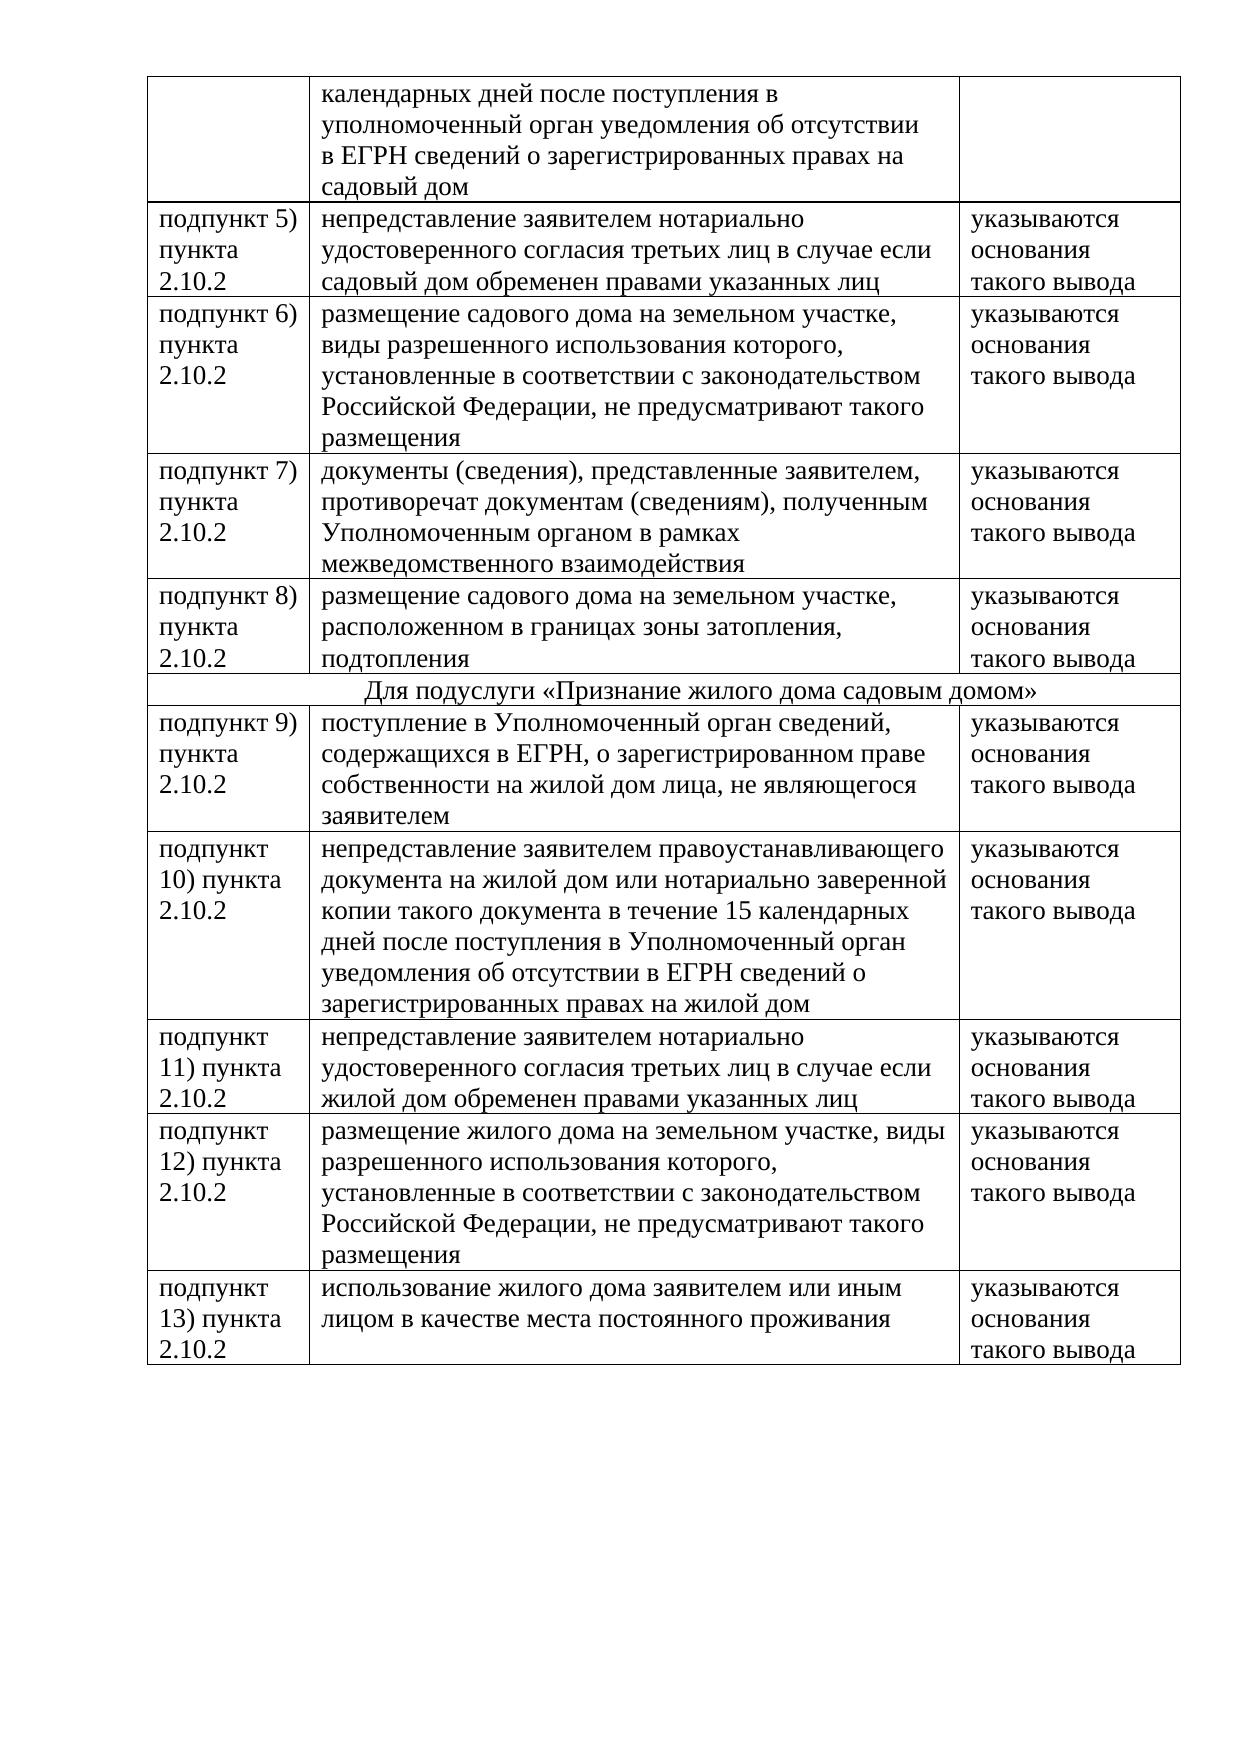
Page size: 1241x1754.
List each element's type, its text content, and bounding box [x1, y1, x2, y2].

table_cell размещение жилого дома на земельном участке, виды разрешенного использования которого, установленные в соответствии с законодательством Российской Федерации, не предусматривают такого размещения [310, 1114, 959, 1270]
table_cell указываются основания такого вывода [960, 579, 1180, 673]
table_cell [960, 77, 1180, 201]
table_cell подпункт 11) пункта 2.10.2 [148, 1020, 309, 1113]
table_cell подпункт 5) пункта 2.10.2 [148, 203, 309, 296]
table_cell подпункт 7) пункта 2.10.2 [148, 454, 309, 578]
table_cell непредставление заявителем нотариально удостоверенного согласия третьих лиц в случае если жилой дом обременен правами указанных лиц [310, 1020, 959, 1113]
table_cell подпункт 12) пункта 2.10.2 [148, 1114, 309, 1270]
table_cell указываются основания такого вывода [960, 454, 1180, 578]
table_cell указываются основания такого вывода [960, 1271, 1180, 1364]
table_cell подпункт 9) пункта 2.10.2 [148, 706, 309, 831]
table_cell документы (сведения), представленные заявителем, противоречат документам (сведениям), полученным Уполномоченным органом в рамках межведомственного взаимодействия [310, 454, 959, 578]
table_cell размещение садового дома на земельном участке, расположенном в границах зоны затопления, подтопления [310, 579, 959, 673]
table_cell подпункт 6) пункта 2.10.2 [148, 297, 309, 453]
table_cell указываются основания такого вывода [960, 203, 1180, 296]
table_cell календарных дней после поступления в уполномоченный орган уведомления об отсутствии в ЕГРН сведений о зарегистрированных правах на садовый дом [310, 77, 959, 201]
table_cell Для подуслуги «Признание жилого дома садовым домом» [148, 674, 1180, 705]
table_cell подпункт 13) пункта 2.10.2 [148, 1271, 309, 1364]
table_cell указываются основания такого вывода [960, 297, 1180, 453]
table_cell подпункт 8) пункта 2.10.2 [148, 579, 309, 673]
table_cell подпункт 10) пункта 2.10.2 [148, 832, 309, 1018]
table_cell указываются основания такого вывода [960, 1020, 1180, 1113]
table_cell непредставление заявителем нотариально удостоверенного согласия третьих лиц в случае если садовый дом обременен правами указанных лиц [310, 203, 959, 296]
table_cell размещение садового дома на земельном участке, виды разрешенного использования которого, установленные в соответствии с законодательством Российской Федерации, не предусматривают такого размещения [310, 297, 959, 453]
table_cell непредставление заявителем правоустанавливающего документа на жилой дом или нотариально заверенной копии такого документа в течение 15 календарных дней после поступления в Уполномоченный орган уведомления об отсутствии в ЕГРН сведений о зарегистрированных правах на жилой дом [310, 832, 959, 1018]
table_cell указываются основания такого вывода [960, 706, 1180, 831]
table_cell указываются основания такого вывода [960, 832, 1180, 1018]
table_cell указываются основания такого вывода [960, 1114, 1180, 1270]
table_cell использование жилого дома заявителем или иным лицом в качестве места постоянного проживания [310, 1271, 959, 1364]
table_cell [148, 77, 309, 201]
table_cell поступление в Уполномоченный орган сведений, содержащихся в ЕГРН, о зарегистрированном праве собственности на жилой дом лица, не являющегося заявителем [310, 706, 959, 831]
